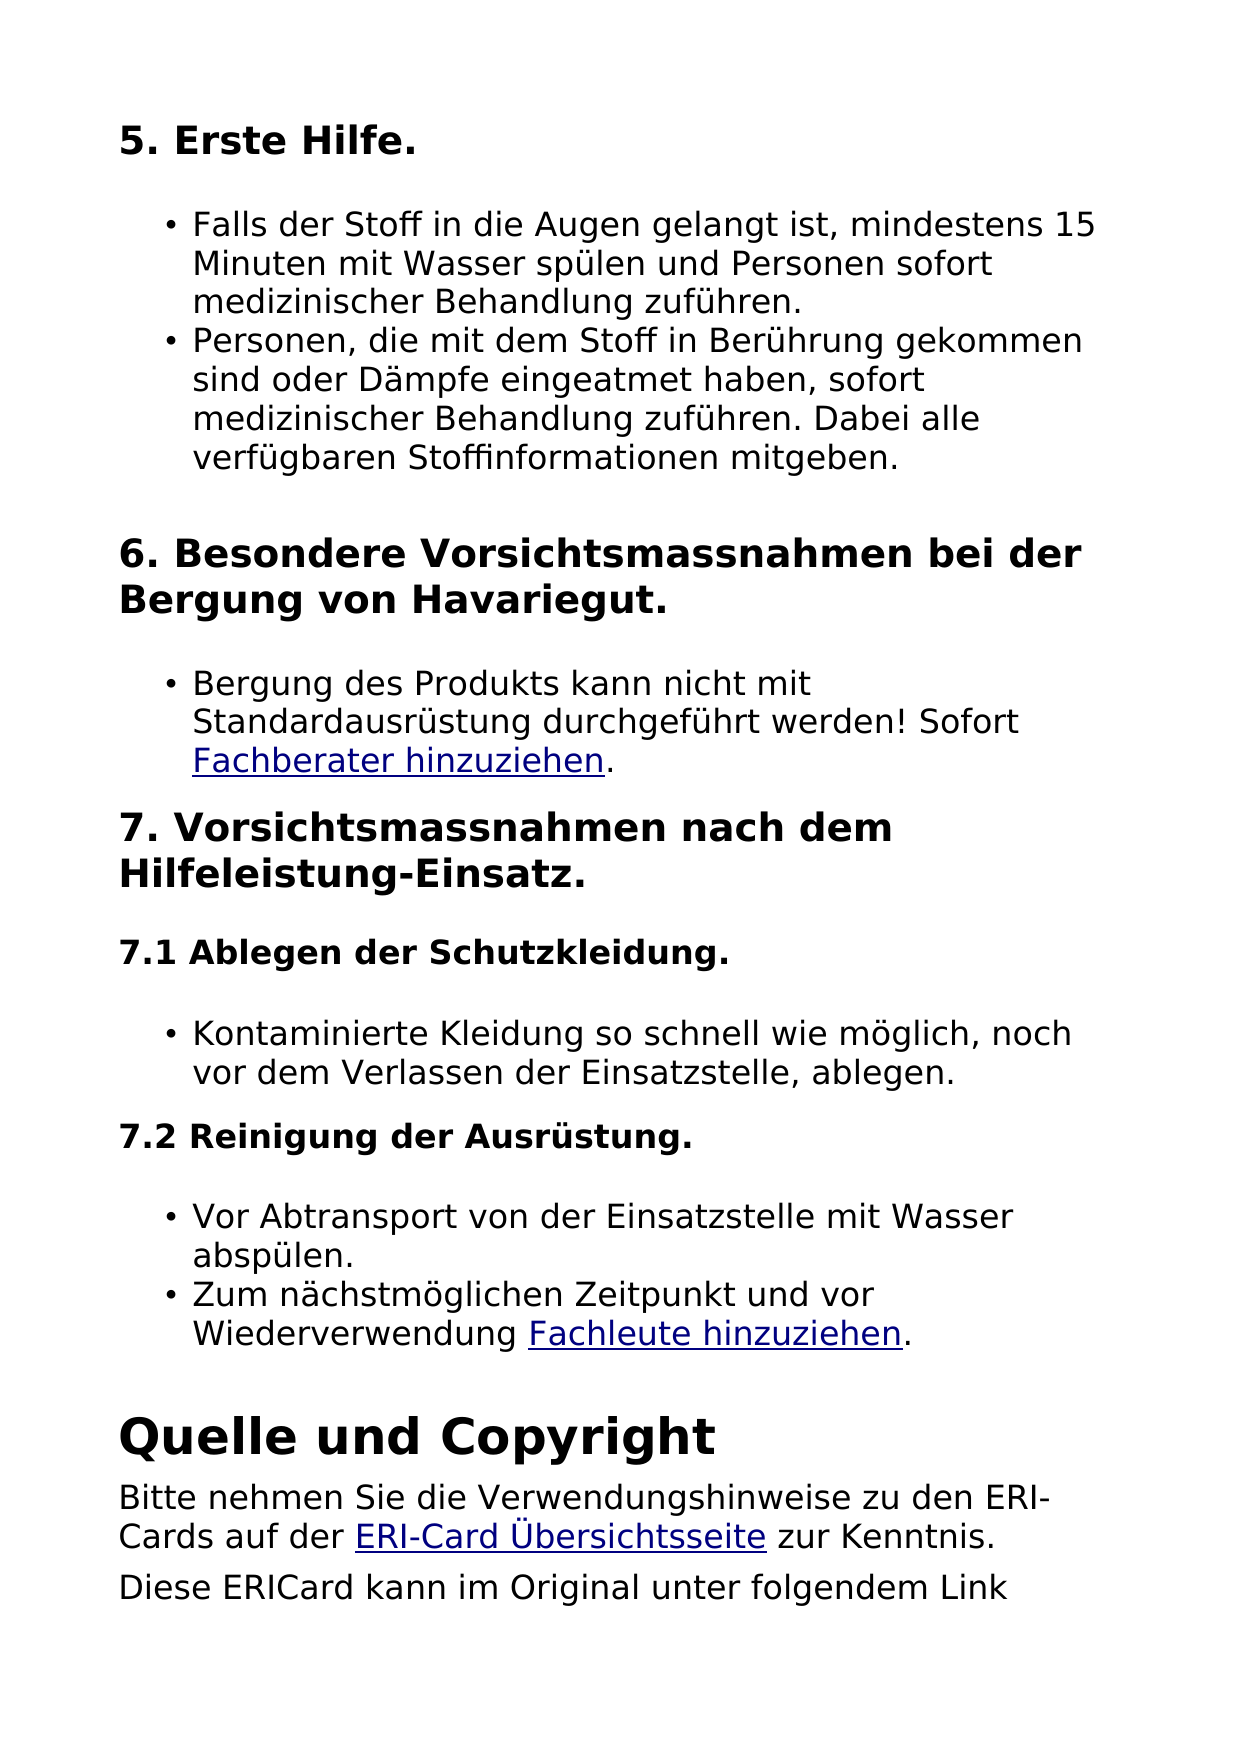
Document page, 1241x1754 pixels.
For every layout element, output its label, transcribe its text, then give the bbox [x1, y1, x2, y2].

text Bitte nehmen Sie die Verwendungshinweise zu den ERI-Cards auf der ERI-Card Übersichtsseite zur Kenntnis. [118, 1479, 1122, 1556]
list Falls der Stoff in die Augen gelangt ist, mindestens 15 Minuten mit Wasser spülen und Personen sofort medizinischer Behandlung zuführen. [177, 205, 1122, 322]
text Diese ERICard kann im Original unter folgendem Link [118, 1569, 1122, 1608]
subtitle 5. Erste Hilfe. [118, 118, 1122, 163]
list Vor Abtransport von der Einsatzstelle mit Wasser abspülen. [177, 1198, 1122, 1276]
subtitle Quelle und Copyright [118, 1408, 1122, 1466]
list Kontaminierte Kleidung so schnell wie möglich, noch vor dem Verlassen der Einsatzstelle, ablegen. [177, 1014, 1122, 1092]
list Zum nächstmöglichen Zeitpunkt und vor Wiederverwendung Fachleute hinzuziehen. [177, 1276, 1122, 1353]
subtitle 7.2 Reinigung der Ausrüstung. [118, 1117, 1122, 1156]
list Personen, die mit dem Stoff in Berührung gekommen sind oder Dämpfe eingeatmet haben, sofort medizinischer Behandlung zuführen. Dabei alle verfügbaren Stoffinformationen mitgeben. [177, 322, 1122, 477]
subtitle 7. Vorsichtsmassnahmen nach dem Hilfeleistung-Einsatz. [118, 806, 1122, 896]
subtitle 7.1 Ablegen der Schutzkleidung. [118, 934, 1122, 972]
subtitle 6. Besondere Vorsichtsmassnahmen bei der Bergung von Havariegut. [118, 532, 1122, 622]
list Bergung des Produkts kann nicht mit Standardausrüstung durchgeführt werden! Sofort Fachberater hinzuziehen. [177, 664, 1122, 781]
